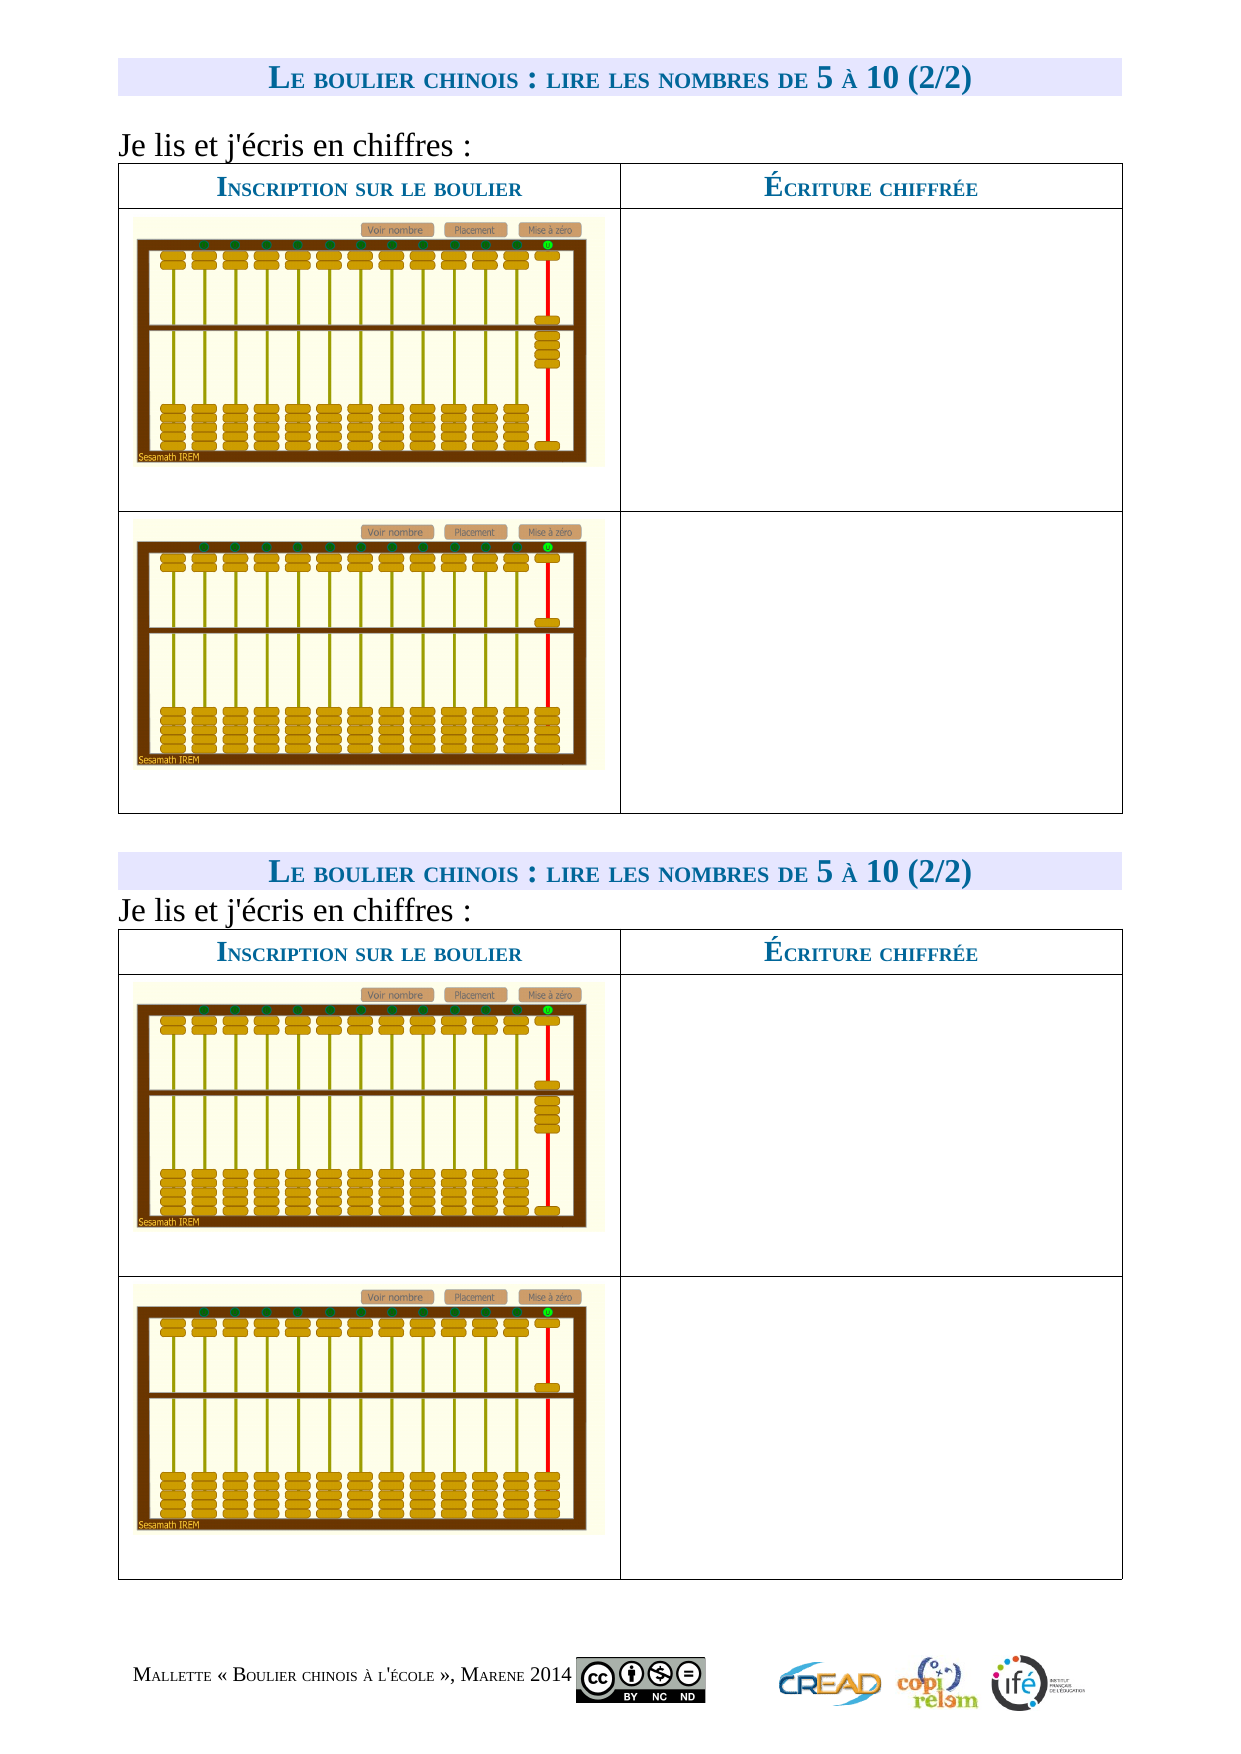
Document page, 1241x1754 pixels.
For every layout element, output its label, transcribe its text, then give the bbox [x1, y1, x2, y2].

table_cell [621, 1277, 1122, 1578]
table_header Écriture chiffrée [621, 164, 1122, 208]
picture [133, 214, 605, 467]
table_cell [621, 209, 1122, 511]
table_header Écriture chiffrée [621, 930, 1122, 973]
text Le boulier chinois : lire les nombres de 5 à 10 (2/2) [118, 852, 1122, 890]
table_cell [621, 975, 1122, 1276]
table_cell [119, 512, 620, 813]
picture [774, 1657, 885, 1710]
text Le boulier chinois : lire les nombres de 5 à 10 (2/2) [118, 58, 1122, 96]
picture [356, 74, 360, 84]
table_cell [119, 1277, 620, 1534]
table_cell [119, 209, 620, 511]
picture [133, 1281, 605, 1535]
text Je lis et j'écris en chiffres : [118, 890, 1122, 928]
table_cell [119, 1535, 620, 1578]
table_cell [621, 512, 1122, 813]
picture [991, 1655, 1085, 1711]
picture [133, 979, 605, 1232]
picture [133, 516, 605, 770]
table_header Inscription sur le boulier [119, 164, 620, 208]
text Je lis et j'écris en chiffres : [118, 125, 1122, 163]
picture [576, 1657, 706, 1703]
picture [895, 1655, 982, 1710]
table_cell [119, 975, 620, 1276]
picture [356, 868, 360, 878]
table_header Inscription sur le boulier [119, 930, 620, 973]
